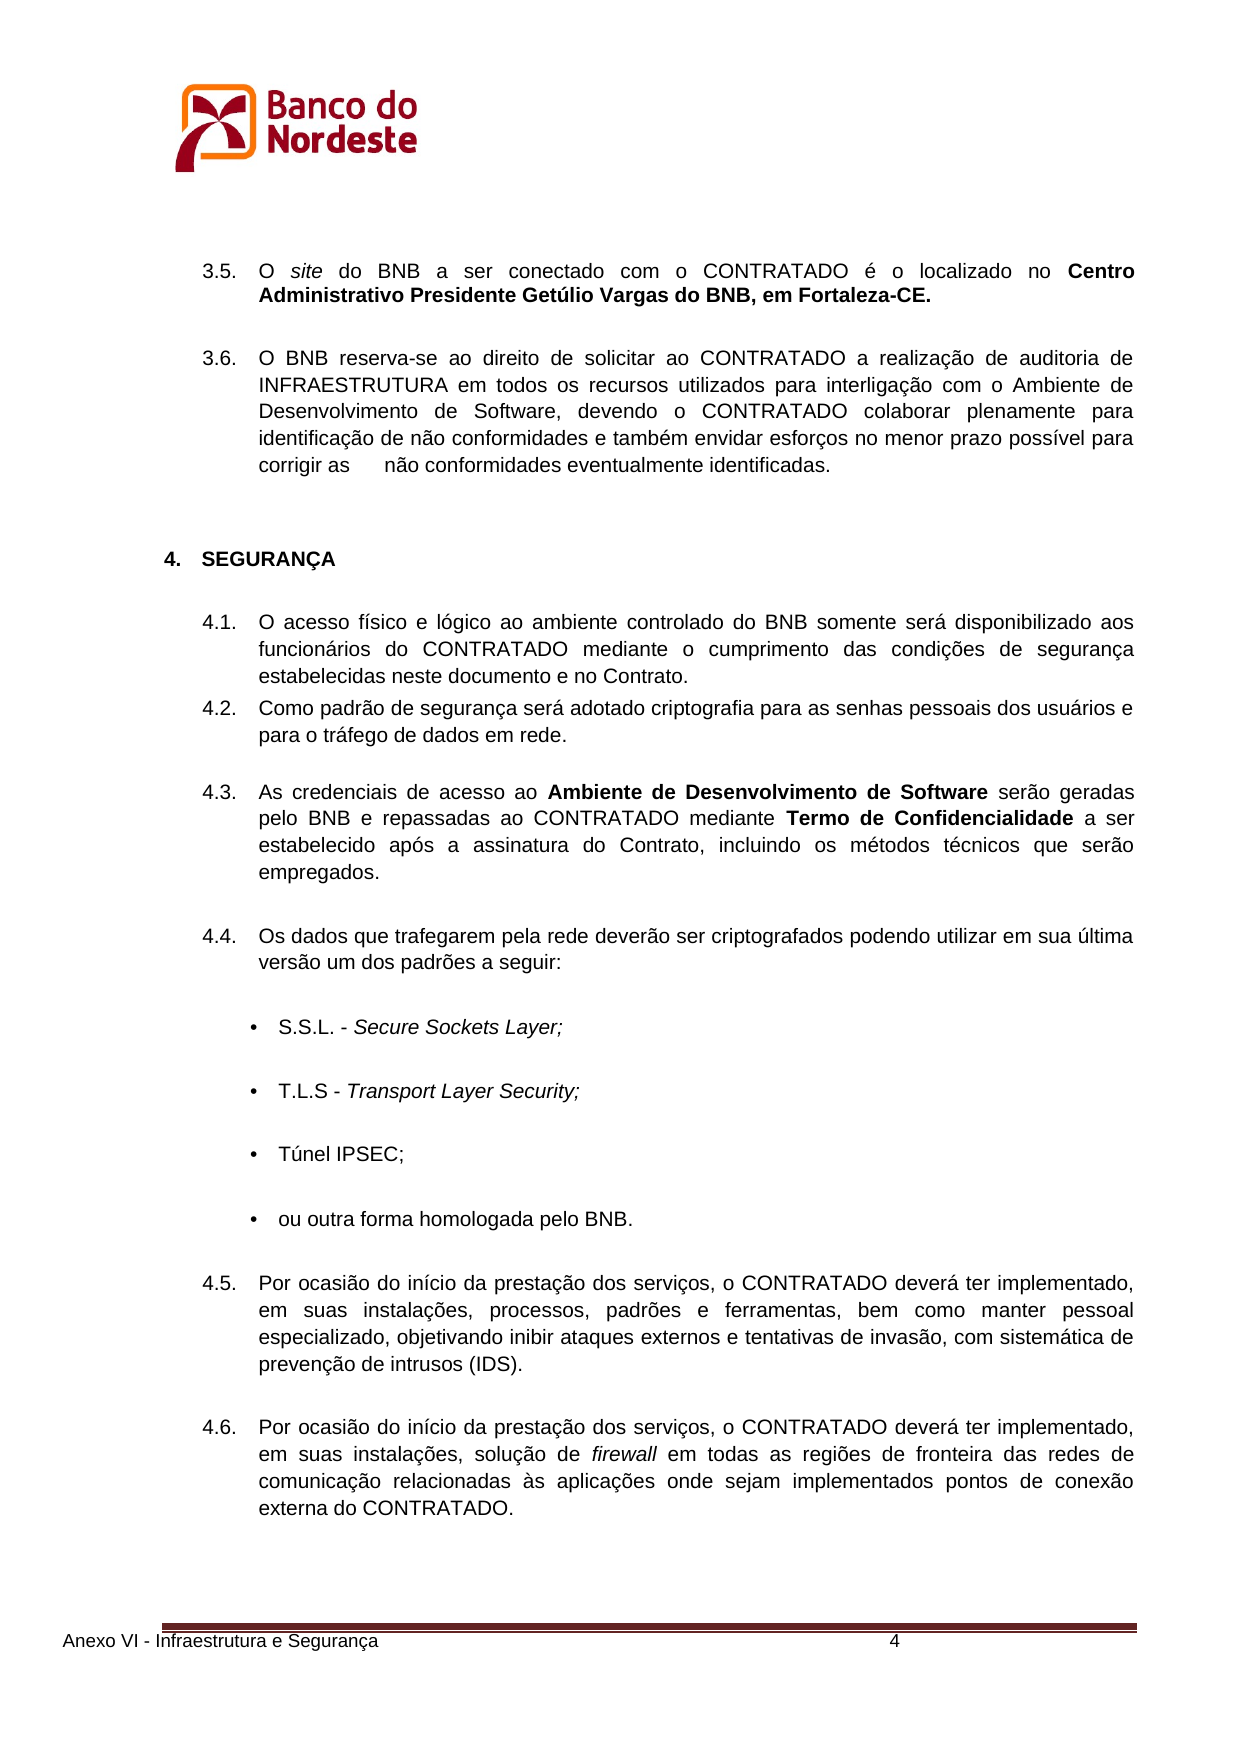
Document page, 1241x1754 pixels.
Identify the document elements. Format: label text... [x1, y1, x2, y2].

picture [165, 73, 424, 180]
list Túnel IPSEC; [250, 1142, 1135, 1166]
list SEGURANÇA [164, 547, 1135, 571]
list O site do BNB a ser conectado com o CONTRATADO é o localizado no Centro Administrativo Presidente Getúlio Vargas do BNB, em Fortaleza-CE. [202, 259, 1135, 307]
list Como padrão de segurança será adotado criptografia para as senhas pessoais dos usuários e para o tráfego de dados em rede. [202, 696, 1135, 747]
list O acesso físico e lógico ao ambiente controlado do BNB somente será disponibilizado aos funcionários do CONTRATADO mediante o cumprimento das condições de segurança estabelecidas neste documento e no Contrato. [202, 610, 1135, 687]
list ou outra forma homologada pelo BNB. [250, 1207, 1135, 1231]
list O BNB reserva-se ao direito de solicitar ao CONTRATADO a realização de auditoria de INFRAESTRUTURA em todos os recursos utilizados para interligação com o Ambiente de Desenvolvimento de Software, devendo o CONTRATADO colaborar plenamente para identificação de não conformidades e também envidar esforços no menor prazo possível para corrigir as não conformidades eventualmente identificadas. [202, 346, 1135, 477]
list S.S.L. - Secure Sockets Layer; [250, 1015, 1135, 1039]
list Por ocasião do início da prestação dos serviços, o CONTRATADO deverá ter implementado, em suas instalações, solução de firewall em todas as regiões de fronteira das redes de comunicação relacionadas às aplicações onde sejam implementados pontos de conexão externa do CONTRATADO. [202, 1415, 1135, 1519]
list Por ocasião do início da prestação dos serviços, o CONTRATADO deverá ter implementado, em suas instalações, processos, padrões e ferramentas, bem como manter pessoal especializado, objetivando inibir ataques externos e tentativas de invasão, com sistemática de prevenção de intrusos (IDS). [202, 1271, 1135, 1375]
list Os dados que trafegarem pela rede deverão ser criptografados podendo utilizar em sua última versão um dos padrões a seguir: [202, 923, 1135, 974]
list As credenciais de acesso ao Ambiente de Desenvolvimento de Software serão geradas pelo BNB e repassadas ao CONTRATADO mediante Termo de Confidencialidade a ser estabelecido após a assinatura do Contrato, incluindo os métodos técnicos que serão empregados. [202, 779, 1135, 884]
list T.L.S - Transport Layer Security; [250, 1078, 1135, 1102]
